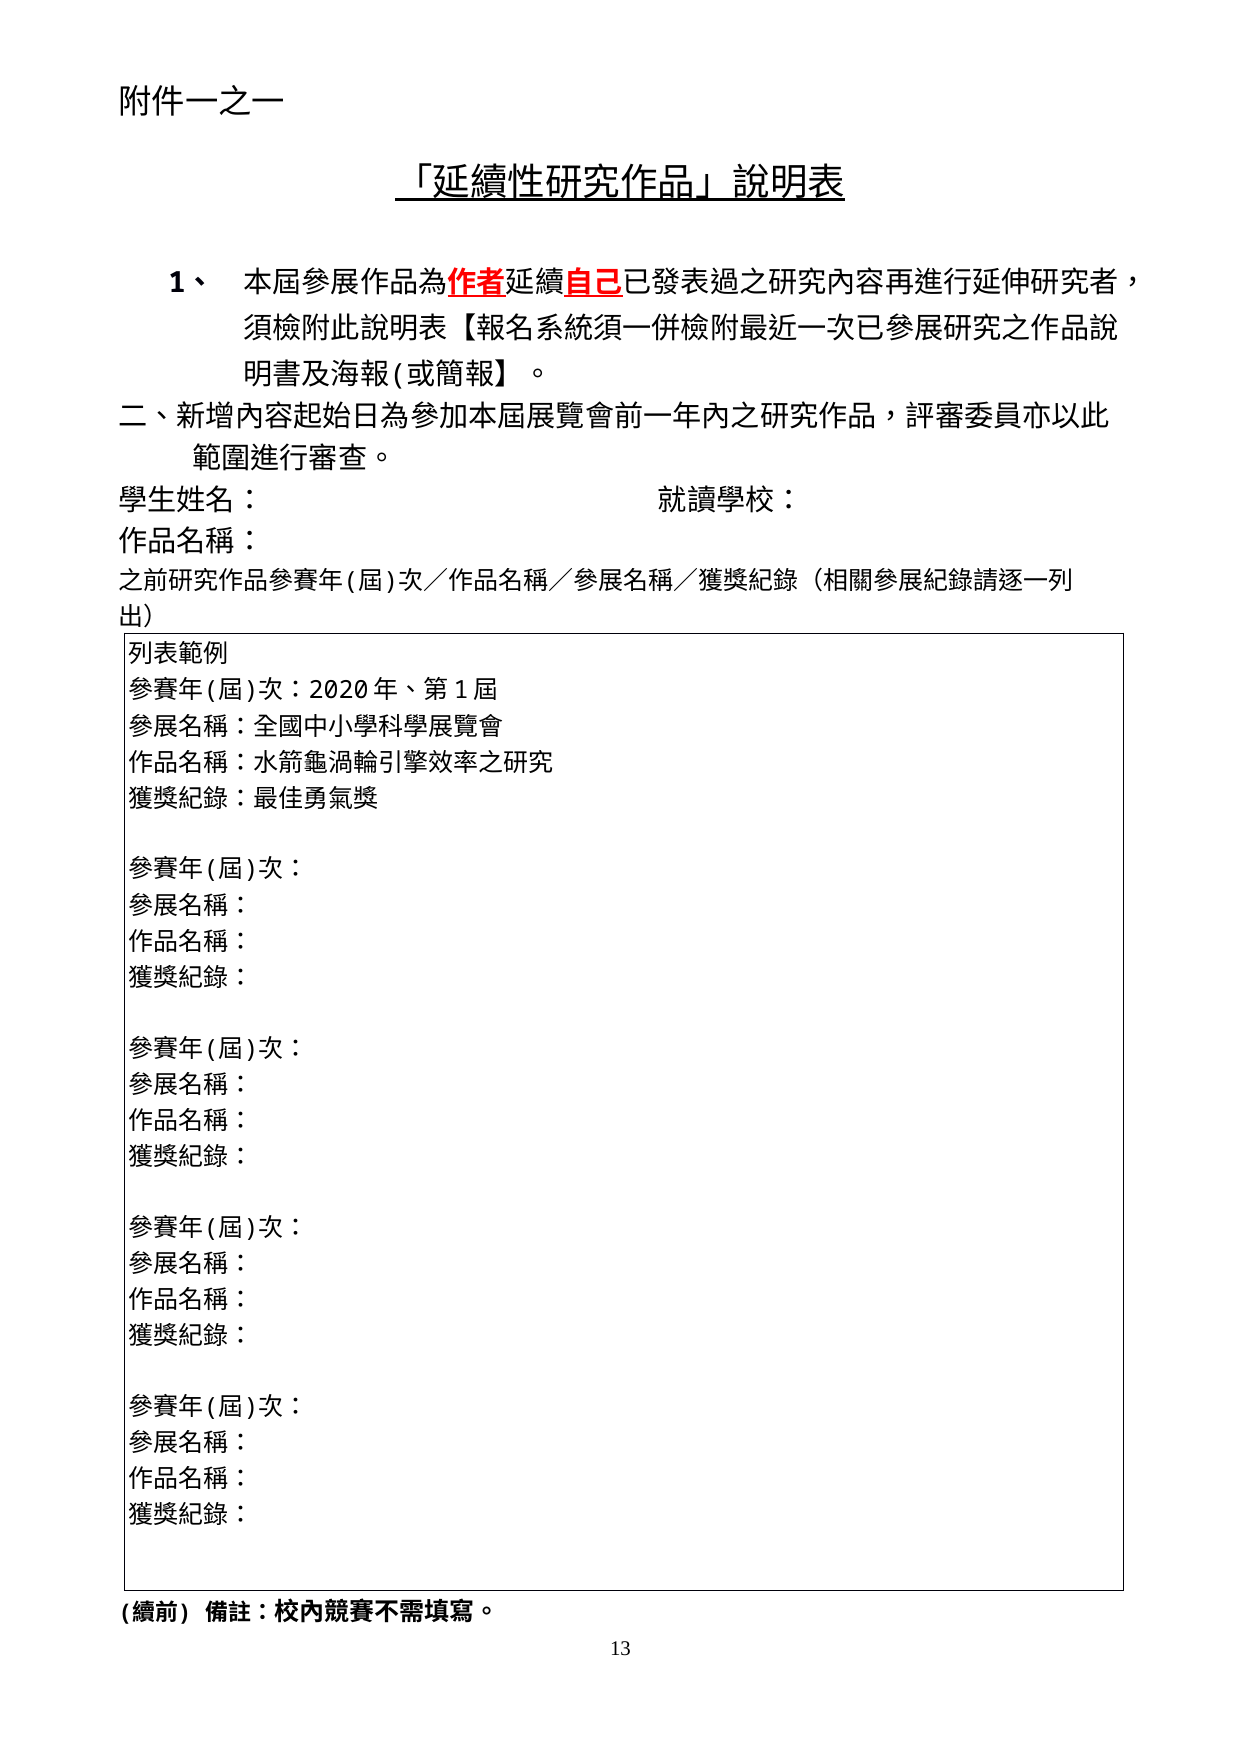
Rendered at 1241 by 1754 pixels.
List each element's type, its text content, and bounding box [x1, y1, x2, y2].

text 之前研究作品參賽年(屆)次／作品名稱／參展名稱／獲獎紀錄（相關參展紀錄請逐一列出） [118, 560, 1122, 633]
table_header 列表範例 參賽年(屆)次：2020年、第1屆 參展名稱：全國中小學科學展覽會 作品名稱：水箭龜渦輪引擎效率之研究 獲獎紀錄：最佳勇氣獎 參賽年(屆)次： 參展名稱： 作品名稱： 獲獎紀錄： 參賽年(屆)次： 參展名稱： 作品名稱： 獲獎紀錄： 參賽年(屆)次： 參展名稱： 作品名稱： 獲獎紀錄： 參賽年(屆)次： 參展名稱： 作品名稱： 獲獎紀錄： [125, 634, 1123, 1590]
text 附件一之一 [118, 75, 1122, 123]
text 「延續性研究作品」說明表 [118, 152, 1122, 206]
text 二、新增內容起始日為參加本屆展覽會前一年內之研究作品，評審委員亦以此範圍進行審查。 [118, 393, 1122, 477]
text (續前) 備註：校內競賽不需填寫。 [118, 1591, 1122, 1627]
list 本屆參展作品為作者延續自己已發表過之研究內容再進行延伸研究者，須檢附此說明表【報名系統須一併檢附最近一次已參展研究之作品說明書及海報(或簡報】。 [168, 256, 1122, 393]
text 作品名稱： [118, 518, 1122, 560]
text 學生姓名： 就讀學校： [118, 477, 1122, 518]
